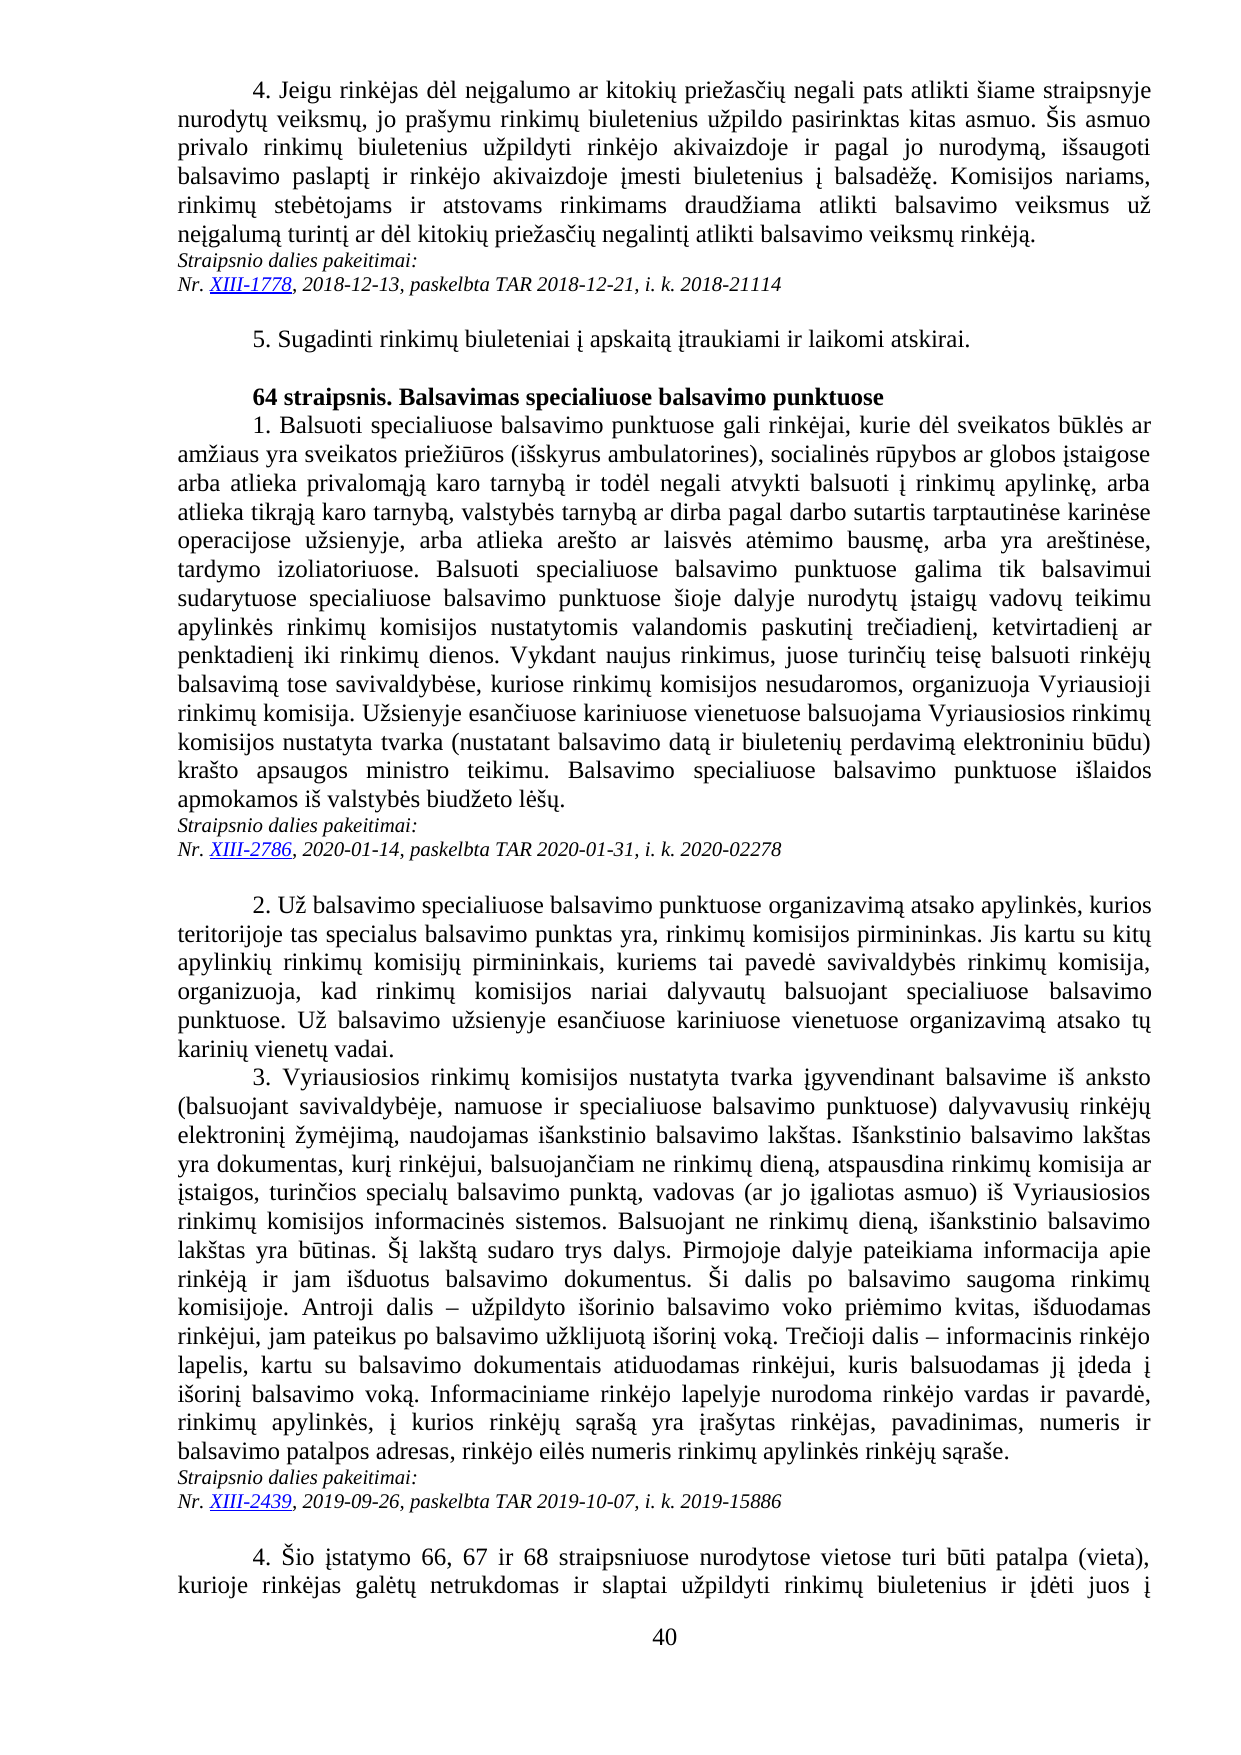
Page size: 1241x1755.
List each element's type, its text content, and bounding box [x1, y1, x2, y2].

text Nr. XIII-2439, 2019-09-26, paskelbta TAR 2019-10-07, i. k. 2019-15886 [177, 1489, 1152, 1513]
text Nr. XIII-1778, 2018-12-13, paskelbta TAR 2018-12-21, i. k. 2018-21114 [177, 272, 1152, 296]
text Straipsnio dalies pakeitimai: [177, 247, 1152, 272]
text 4. Šio įstatymo 66, 67 ir 68 straipsniuose nurodytose vietose turi būti patalpa (vieta), kurioje rinkėjas galėtų netrukdomas ir slaptai užpildyti rinkimų biuletenius ir įdėti juos į [177, 1542, 1152, 1599]
text 4. Jeigu rinkėjas dėl neįgalumo ar kitokių priežasčių negali pats atlikti šiame straipsnyje nurodytų veiksmų, jo prašymu rinkimų biuletenius užpildo pasirinktas kitas asmuo. Šis asmuo privalo rinkimų biuletenius užpildyti rinkėjo akivaizdoje ir pagal jo nurodymą, išsaugoti balsavimo paslaptį ir rinkėjo akivaizdoje įmesti biuletenius į balsadėžę. Komisijos nariams, rinkimų stebėtojams ir atstovams rinkimams draudžiama atlikti balsavimo veiksmus už neįgalumą turintį ar dėl kitokių priežasčių negalintį atlikti balsavimo veiksmų rinkėją. [177, 75, 1152, 247]
text 1. Balsuoti specialiuose balsavimo punktuose gali rinkėjai, kurie dėl sveikatos būklės ar amžiaus yra sveikatos priežiūros (išskyrus ambulatorines), socialinės rūpybos ar globos įstaigose arba atlieka privalomąją karo tarnybą ir todėl negali atvykti balsuoti į rinkimų apylinkę, arba atlieka tikrąją karo tarnybą, valstybės tarnybą ar dirba pagal darbo sutartis tarptautinėse karinėse operacijose užsienyje, arba atlieka arešto ar laisvės atėmimo bausmę, arba yra areštinėse, tardymo izoliatoriuose. Balsuoti specialiuose balsavimo punktuose galima tik balsavimui sudarytuose specialiuose balsavimo punktuose šioje dalyje nurodytų įstaigų vadovų teikimu apylinkės rinkimų komisijos nustatytomis valandomis paskutinį trečiadienį, ketvirtadienį ar penktadienį iki rinkimų dienos. Vykdant naujus rinkimus, juose turinčių teisę balsuoti rinkėjų balsavimą tose savivaldybėse, kuriose rinkimų komisijos nesudaromos, organizuoja Vyriausioji rinkimų komisija. Užsienyje esančiuose kariniuose vienetuose balsuojama Vyriausiosios rinkimų komisijos nustatyta tvarka (nustatant balsavimo datą ir biuletenių perdavimą elektroniniu būdu) krašto apsaugos ministro teikimu. Balsavimo specialiuose balsavimo punktuose išlaidos apmokamos iš valstybės biudžeto lėšų. [177, 411, 1152, 813]
text 3. Vyriausiosios rinkimų komisijos nustatyta tvarka įgyvendinant balsavime iš anksto (balsuojant savivaldybėje, namuose ir specialiuose balsavimo punktuose) dalyvavusių rinkėjų elektroninį žymėjimą, naudojamas išankstinio balsavimo lakštas. Išankstinio balsavimo lakštas yra dokumentas, kurį rinkėjui, balsuojančiam ne rinkimų dieną, atspausdina rinkimų komisija ar įstaigos, turinčios specialų balsavimo punktą, vadovas (ar jo įgaliotas asmuo) iš Vyriausiosios rinkimų komisijos informacinės sistemos. Balsuojant ne rinkimų dieną, išankstinio balsavimo lakštas yra būtinas. Šį lakštą sudaro trys dalys. Pirmojoje dalyje pateikiama informacija apie rinkėją ir jam išduotus balsavimo dokumentus. Ši dalis po balsavimo saugoma rinkimų komisijoje. Antroji dalis – užpildyto išorinio balsavimo voko priėmimo kvitas, išduodamas rinkėjui, jam pateikus po balsavimo užklijuotą išorinį voką. Trečioji dalis – informacinis rinkėjo lapelis, kartu su balsavimo dokumentais atiduodamas rinkėjui, kuris balsuodamas jį įdeda į išorinį balsavimo voką. Informaciniame rinkėjo lapelyje nurodoma rinkėjo vardas ir pavardė, rinkimų apylinkės, į kurios rinkėjų sąrašą yra įrašytas rinkėjas, pavadinimas, numeris ir balsavimo patalpos adresas, rinkėjo eilės numeris rinkimų apylinkės rinkėjų sąraše. [177, 1062, 1152, 1465]
text Nr. XIII-2786, 2020-01-14, paskelbta TAR 2020-01-31, i. k. 2020-02278 [177, 837, 1152, 861]
text Straipsnio dalies pakeitimai: [177, 1465, 1152, 1489]
text 64 straipsnis. Balsavimas specialiuose balsavimo punktuose [177, 382, 1152, 411]
text 5. Sugadinti rinkimų biuleteniai į apskaitą įtraukiami ir laikomi atskirai. [177, 324, 1152, 353]
text Straipsnio dalies pakeitimai: [177, 813, 1152, 837]
text 2. Už balsavimo specialiuose balsavimo punktuose organizavimą atsako apylinkės, kurios teritorijoje tas specialus balsavimo punktas yra, rinkimų komisijos pirmininkas. Jis kartu su kitų apylinkių rinkimų komisijų pirmininkais, kuriems tai pavedė savivaldybės rinkimų komisija, organizuoja, kad rinkimų komisijos nariai dalyvautų balsuojant specialiuose balsavimo punktuose. Už balsavimo užsienyje esančiuose kariniuose vienetuose organizavimą atsako tų karinių vienetų vadai. [177, 890, 1152, 1062]
